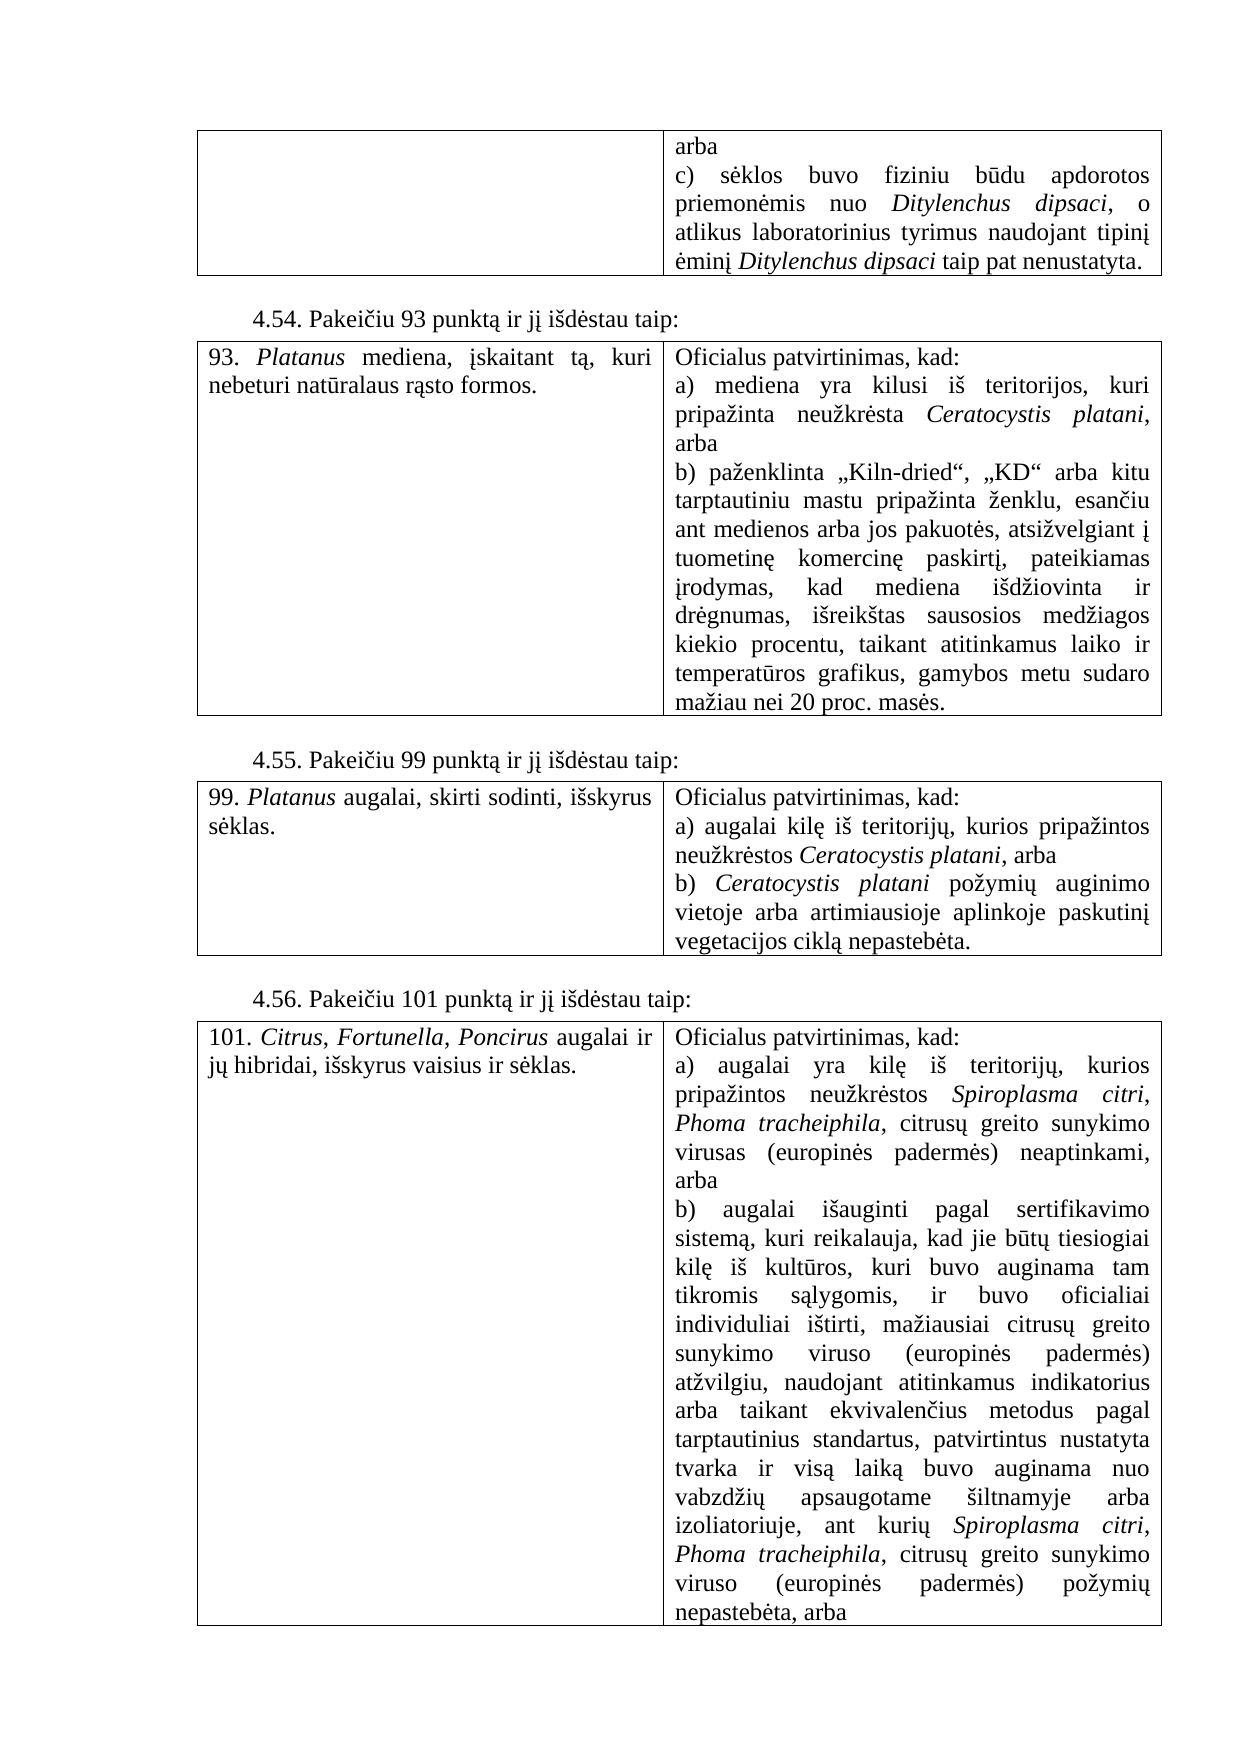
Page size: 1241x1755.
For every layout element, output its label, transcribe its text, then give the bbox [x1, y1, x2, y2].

table_header 101. Citrus, Fortunella, Poncirus augalai ir jų hibridai, išskyrus vaisius ir sėklas. [198, 1022, 663, 1625]
text 4.54. Pakeičiu 93 punktą ir jį išdėstau taip: [177, 304, 1181, 333]
text 4.56. Pakeičiu 101 punktą ir jį išdėstau taip: [177, 984, 1181, 1013]
table_header Oficialus patvirtinimas, kad: a) mediena yra kilusi iš teritorijos, kuri pripažinta neužkrėsta Ceratocystis platani, arba b) paženklinta „Kiln-dried“, „KD“ arba kitu tarptautiniu mastu pripažinta ženklu, esančiu ant medienos arba jos pakuotės, atsižvelgiant į tuometinę komercinę paskirtį, pateikiamas įrodymas, kad mediena išdžiovinta ir drėgnumas, išreikštas sausosios medžiagos kiekio procentu, taikant atitinkamus laiko ir temperatūros grafikus, gamybos metu sudaro mažiau nei 20 proc. masės. [664, 342, 1161, 715]
table_header [198, 131, 663, 275]
table_header arba c) sėklos buvo fiziniu būdu apdorotos priemonėmis nuo Ditylenchus dipsaci, o atlikus laboratorinius tyrimus naudojant tipinį ėminį Ditylenchus dipsaci taip pat nenustatyta. [664, 131, 1161, 275]
table_header Oficialus patvirtinimas, kad: a) augalai yra kilę iš teritorijų, kurios pripažintos neužkrėstos Spiroplasma citri, Phoma tracheiphila, citrusų greito sunykimo virusas (europinės padermės) neaptinkami, arba b) augalai išauginti pagal sertifikavimo sistemą, kuri reikalauja, kad jie būtų tiesiogiai kilę iš kultūros, kuri buvo auginama tam tikromis sąlygomis, ir buvo oficialiai individuliai ištirti, mažiausiai citrusų greito sunykimo viruso (europinės padermės) atžvilgiu, naudojant atitinkamus indikatorius arba taikant ekvivalenčius metodus pagal tarptautinius standartus, patvirtintus nustatyta tvarka ir visą laiką buvo auginama nuo vabzdžių apsaugotame šiltnamyje arba izoliatoriuje, ant kurių Spiroplasma citri, Phoma tracheiphila, citrusų greito sunykimo viruso (europinės padermės) požymių nepastebėta, arba [664, 1022, 1161, 1625]
table_header Oficialus patvirtinimas, kad: a) augalai kilę iš teritorijų, kurios pripažintos neužkrėstos Ceratocystis platani, arba b) Ceratocystis platani požymių auginimo vietoje arba artimiausioje aplinkoje paskutinį vegetacijos ciklą nepastebėta. [664, 782, 1161, 955]
text 4.55. Pakeičiu 99 punktą ir jį išdėstau taip: [177, 745, 1181, 774]
table_header 93. Platanus mediena, įskaitant tą, kuri nebeturi natūralaus rąsto formos. [198, 342, 663, 715]
table_header 99. Platanus augalai, skirti sodinti, išskyrus sėklas. [198, 782, 663, 955]
